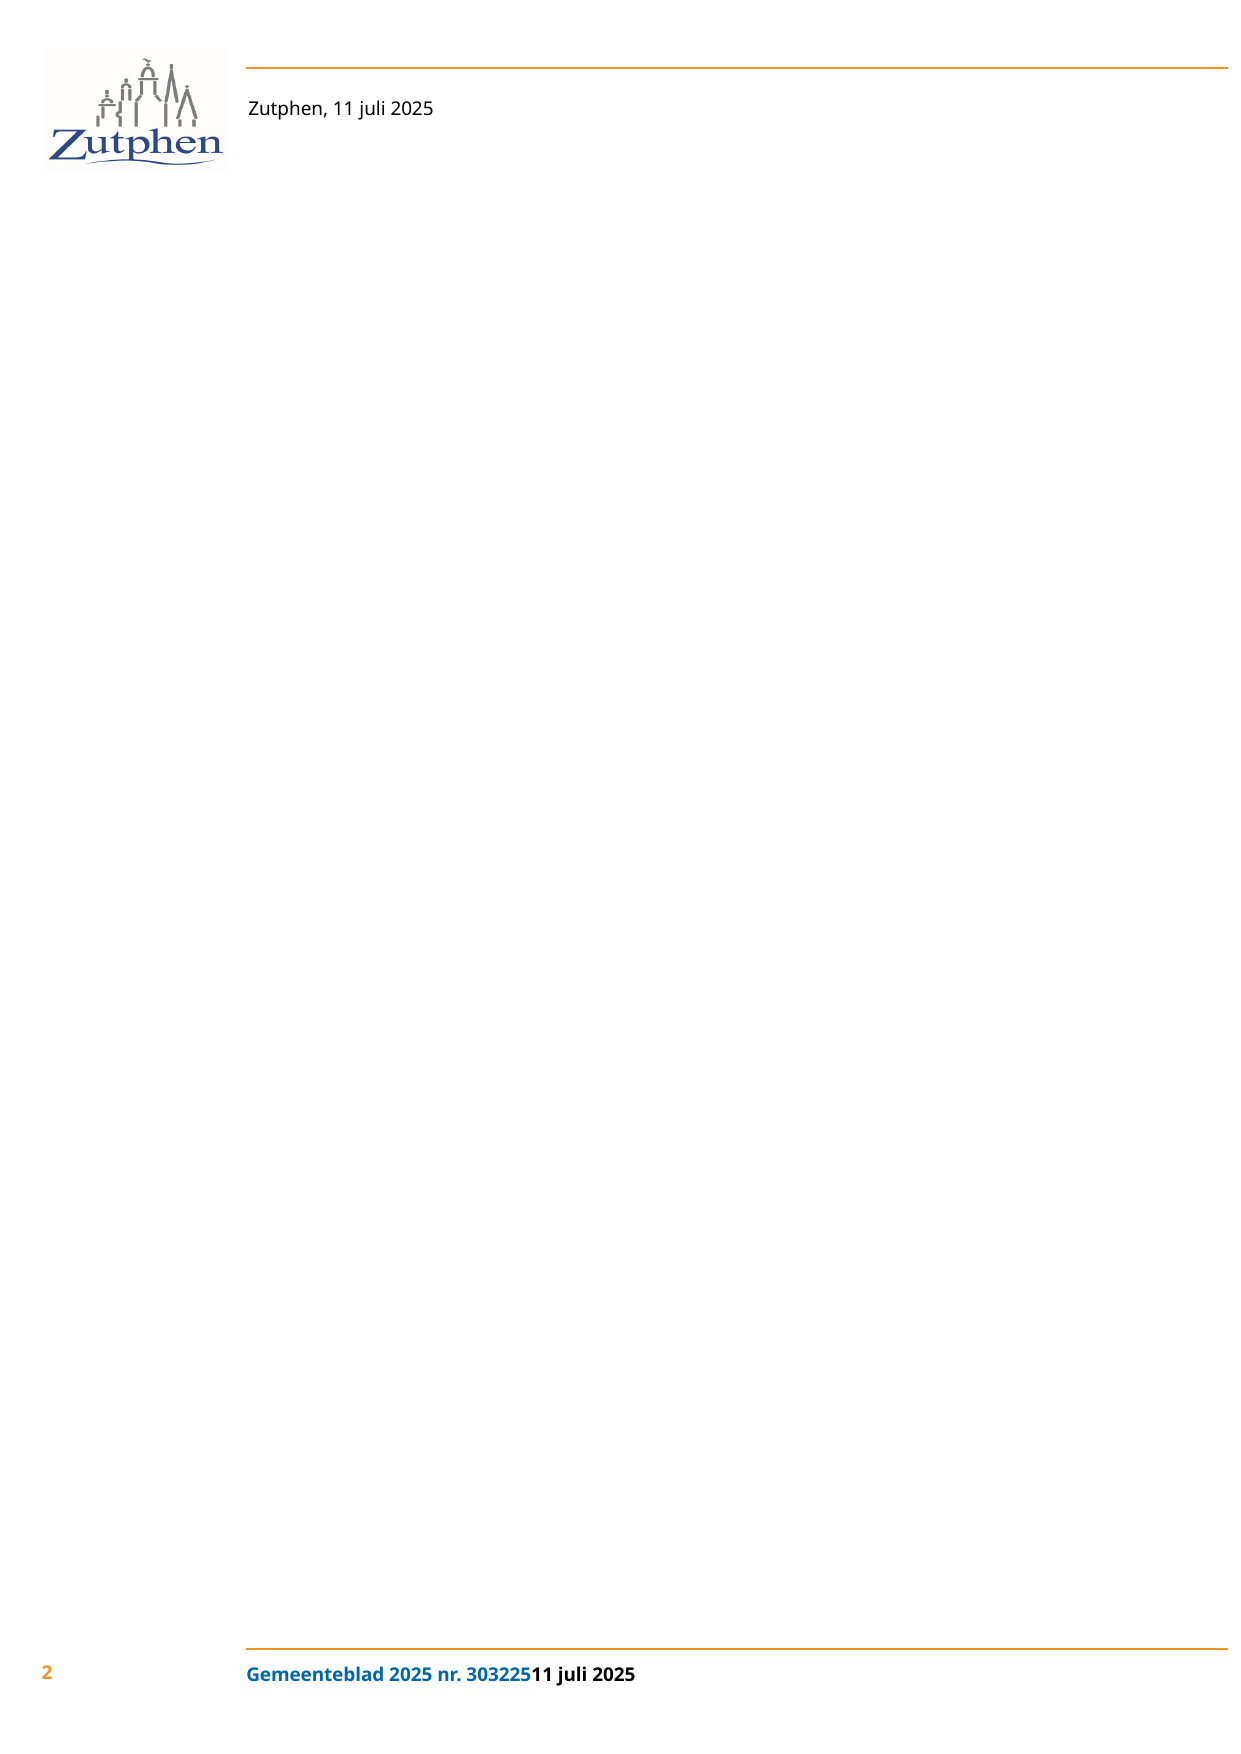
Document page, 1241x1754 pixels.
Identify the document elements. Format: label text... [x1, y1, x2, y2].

text Zutphen, 11 juli 2025 [248, 95, 1152, 121]
picture [41, 47, 231, 172]
